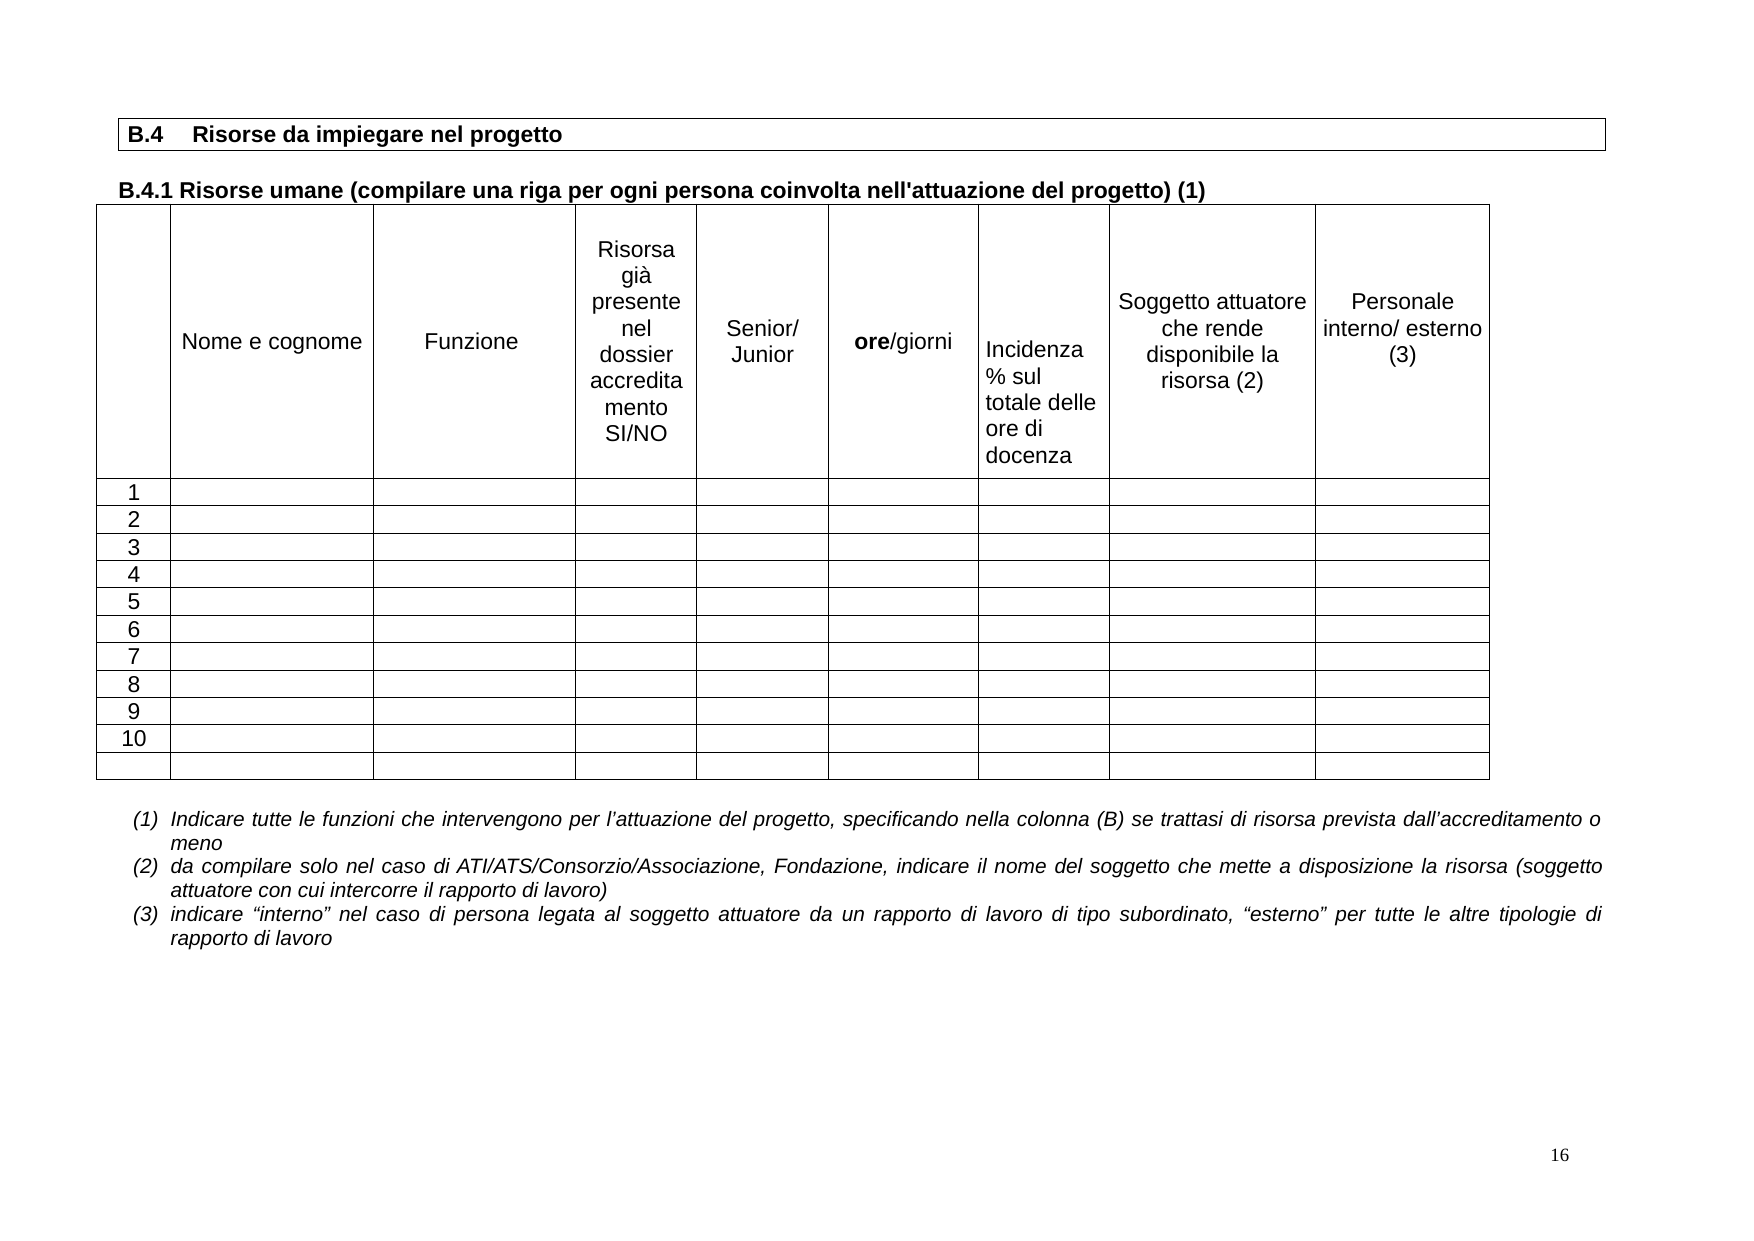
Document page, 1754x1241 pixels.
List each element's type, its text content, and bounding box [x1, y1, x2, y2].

table_cell [576, 698, 696, 724]
table_cell [979, 479, 1109, 505]
table_cell [979, 643, 1109, 669]
table_header Funzione [374, 205, 575, 478]
table_cell 2 [97, 506, 170, 532]
table_cell 4 [97, 561, 170, 587]
table_cell [576, 534, 696, 560]
table_cell [1316, 534, 1489, 560]
table_cell [979, 698, 1109, 724]
table_cell [171, 506, 373, 532]
table_cell [1316, 643, 1489, 669]
table_cell [576, 561, 696, 587]
table_cell [374, 506, 575, 532]
table_cell [171, 725, 373, 752]
table_cell [171, 698, 373, 724]
table_cell [829, 506, 978, 532]
table_cell [1110, 671, 1315, 697]
table_cell [697, 671, 828, 697]
table_cell [697, 561, 828, 587]
table_cell [979, 588, 1109, 615]
table_cell [374, 698, 575, 724]
text B.4 Risorse da impiegare nel progetto [119, 119, 1605, 150]
table_cell [697, 506, 828, 532]
table_cell [829, 616, 978, 642]
table_cell [1110, 479, 1315, 505]
table_header Incidenza % sul totale delle ore di docenza [979, 205, 1109, 478]
table_cell [829, 698, 978, 724]
table_header Personale interno/ esterno (3) [1316, 205, 1489, 478]
table_cell 8 [97, 671, 170, 697]
table_cell [171, 534, 373, 560]
table_cell [1316, 753, 1489, 779]
list Indicare tutte le funzioni che intervengono per l’attuazione del progetto, specificando nella colonna (B) se trattasi di risorsa prevista dall’accreditamento o meno [133, 806, 1606, 854]
table_header Senior/ Junior [697, 205, 828, 478]
table_cell [1316, 506, 1489, 532]
table_cell [829, 479, 978, 505]
list indicare “interno” nel caso di persona legata al soggetto attuatore da un rapporto di lavoro di tipo subordinato, “esterno” per tutte le altre tipologie di rapporto di lavoro [133, 902, 1606, 950]
table_cell 7 [97, 643, 170, 669]
table_cell [374, 643, 575, 669]
table_cell [829, 725, 978, 752]
table_cell [576, 479, 696, 505]
table_cell [979, 671, 1109, 697]
table_cell [1110, 616, 1315, 642]
table_cell [171, 561, 373, 587]
table_cell [576, 753, 696, 779]
table_cell [697, 753, 828, 779]
table_cell [171, 753, 373, 779]
table_cell [576, 616, 696, 642]
table_header [97, 205, 170, 478]
table_cell [171, 588, 373, 615]
table_cell [171, 643, 373, 669]
table_cell [1110, 643, 1315, 669]
table_cell [576, 506, 696, 532]
table_cell [979, 753, 1109, 779]
list da compilare solo nel caso di ATI/ATS/Consorzio/Associazione, Fondazione, indicare il nome del soggetto che mette a disposizione la risorsa (soggetto attuatore con cui intercorre il rapporto di lavoro) [133, 854, 1606, 902]
table_cell 3 [97, 534, 170, 560]
table_header Risorsa già presente nel dossier accreditamento SI/NO [576, 205, 696, 478]
table_cell [829, 588, 978, 615]
table_cell [829, 534, 978, 560]
table_cell [1316, 588, 1489, 615]
table_cell [171, 671, 373, 697]
table_cell [979, 725, 1109, 752]
table_cell [1110, 561, 1315, 587]
table_cell [697, 588, 828, 615]
table_cell [697, 643, 828, 669]
table_cell [697, 725, 828, 752]
table_cell [979, 534, 1109, 560]
table_cell 6 [97, 616, 170, 642]
table_cell [576, 643, 696, 669]
table_cell [1316, 616, 1489, 642]
table_header ore/giorni [829, 205, 978, 478]
table_header Nome e cognome [171, 205, 373, 478]
table_cell [1110, 506, 1315, 532]
table_cell [829, 753, 978, 779]
table_cell [1316, 725, 1489, 752]
table_cell 9 [97, 698, 170, 724]
table_cell [576, 671, 696, 697]
table_cell [374, 725, 575, 752]
table_cell [171, 616, 373, 642]
table_cell [829, 671, 978, 697]
table_cell [576, 725, 696, 752]
table_cell [1316, 671, 1489, 697]
table_cell [1316, 698, 1489, 724]
table_cell [1110, 534, 1315, 560]
table_cell [374, 671, 575, 697]
table_cell [979, 561, 1109, 587]
table_cell [697, 479, 828, 505]
table_cell [829, 643, 978, 669]
table_cell [374, 479, 575, 505]
table_cell [979, 616, 1109, 642]
table_cell [829, 561, 978, 587]
table_cell [697, 534, 828, 560]
table_cell [374, 616, 575, 642]
subtitle B.4.1 Risorse umane (compilare una riga per ogni persona coinvolta nell'attuazione del progetto) (1) [118, 177, 1606, 203]
table_cell [171, 479, 373, 505]
table_header Soggetto attuatore che rende disponibile la risorsa (2) [1110, 205, 1315, 478]
table_cell [697, 698, 828, 724]
table_cell [576, 588, 696, 615]
table_cell [1110, 588, 1315, 615]
table_cell [1316, 479, 1489, 505]
table_cell [374, 588, 575, 615]
table_cell [1110, 725, 1315, 752]
table_cell [697, 616, 828, 642]
table_cell [1316, 561, 1489, 587]
table_cell [97, 753, 170, 779]
table_cell [374, 753, 575, 779]
table_cell [1110, 753, 1315, 779]
table_cell [979, 506, 1109, 532]
table_cell [374, 561, 575, 587]
table_cell 1 [97, 479, 170, 505]
table_cell 10 [97, 725, 170, 752]
table_cell 5 [97, 588, 170, 615]
table_cell [1110, 698, 1315, 724]
table_cell [374, 534, 575, 560]
